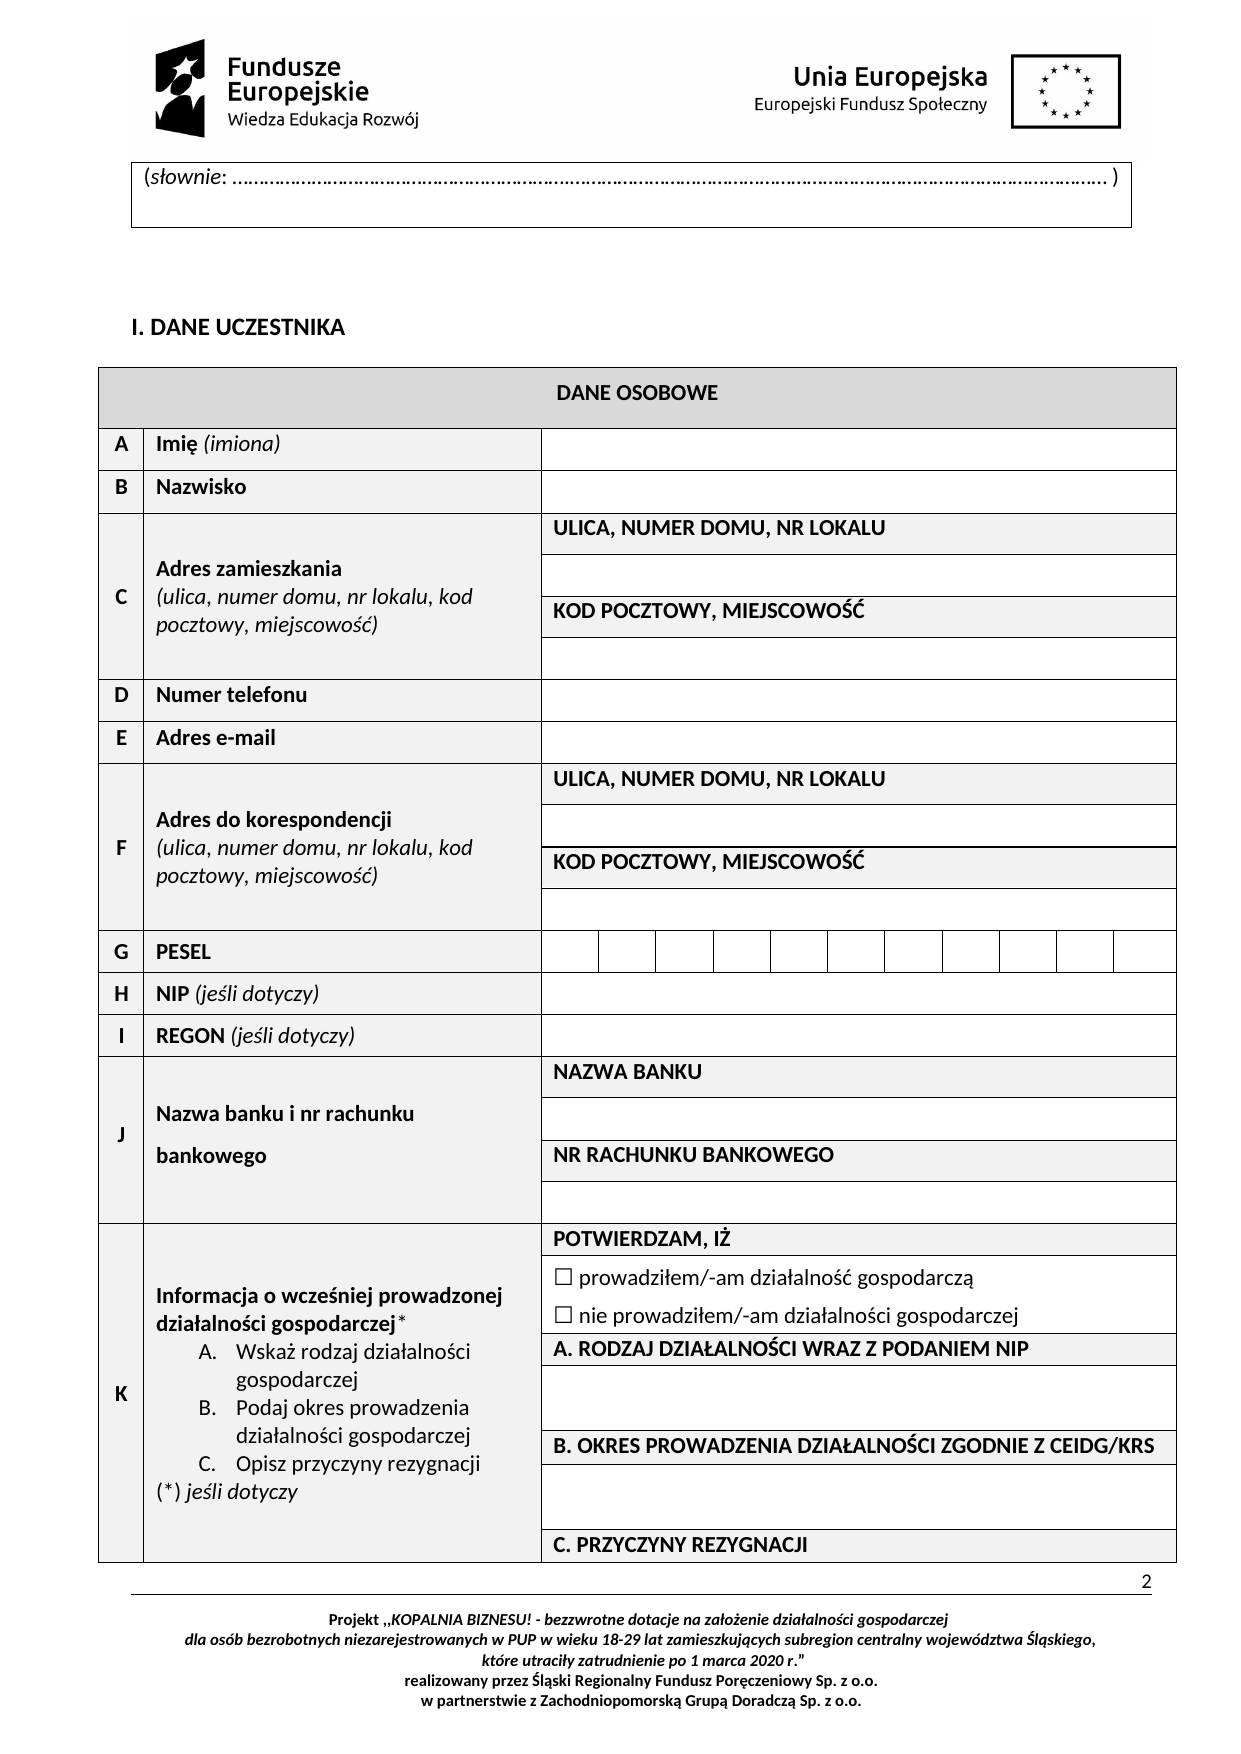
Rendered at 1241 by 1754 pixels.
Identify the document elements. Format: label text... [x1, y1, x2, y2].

table_cell [828, 931, 884, 972]
table_cell [542, 931, 598, 972]
table_cell [542, 1182, 1176, 1223]
table_cell F [99, 764, 143, 930]
table_cell ULICA, NUMER DOMU, NR LOKALU [542, 764, 1176, 804]
table_cell [771, 931, 827, 972]
table_cell [542, 555, 1176, 596]
table_cell [599, 931, 655, 972]
table_cell G [99, 931, 143, 972]
table_cell ☐ prowadziłem/-am działalność gospodarczą ☐ nie prowadziłem/-am działalności gospodarczej [542, 1256, 1176, 1333]
table_cell E [99, 722, 143, 763]
table_cell [714, 931, 770, 972]
table_cell H [99, 973, 143, 1014]
table_cell NIP (jeśli dotyczy) [144, 973, 541, 1014]
table_cell PESEL [144, 931, 541, 972]
table_cell [542, 1465, 1176, 1529]
table_cell [542, 889, 1176, 930]
table_cell [656, 931, 713, 972]
table_cell Imię (imiona) [144, 429, 541, 470]
table_cell KOD POCZTOWY, MIEJSCOWOŚĆ [542, 848, 1176, 887]
table_cell [542, 638, 1176, 679]
table_cell Adres do korespondencji (ulica, numer domu, nr lokalu, kod pocztowy, miejscowość) [144, 764, 541, 930]
table_cell A [99, 429, 143, 470]
table_cell [542, 973, 1176, 1014]
table_cell [1057, 931, 1113, 972]
table_cell [542, 1015, 1176, 1056]
table_cell C. PRZYCZYNY REZYGNACJI [542, 1530, 1176, 1562]
table_cell REGON (jeśli dotyczy) [144, 1015, 541, 1056]
table_cell Informacja o wcześniej prowadzonej działalności gospodarczej* Wskaż rodzaj działalności gospodarczej Podaj okres prowadzenia działalności gospodarczej Opisz przyczyny rezygnacji (*) jeśli dotyczy [144, 1224, 541, 1562]
table_cell POTWIERDZAM, IŻ [542, 1224, 1176, 1255]
table_cell Adres e-mail [144, 722, 541, 763]
text I. DANE UCZESTNIKA [131, 312, 1152, 342]
table_cell B. OKRES PROWADZENIA DZIAŁALNOŚCI ZGODNIE Z CEIDG/KRS [542, 1431, 1176, 1464]
table_cell J [99, 1057, 143, 1223]
table_cell [542, 429, 1176, 470]
table_cell Adres zamieszkania (ulica, numer domu, nr lokalu, kod pocztowy, miejscowość) [144, 514, 541, 679]
table_cell NAZWA BANKU [542, 1057, 1176, 1097]
table_cell K [99, 1224, 143, 1562]
table_cell [1114, 931, 1176, 972]
table_cell [542, 1366, 1176, 1430]
table_cell D [99, 680, 143, 721]
table_cell [885, 931, 942, 972]
table_cell [542, 722, 1176, 763]
table_cell [542, 805, 1176, 846]
table_cell [542, 680, 1176, 721]
table_cell KOD POCZTOWY, MIEJSCOWOŚĆ [542, 597, 1176, 637]
table_cell Numer telefonu [144, 680, 541, 721]
table_cell C [99, 514, 143, 679]
table_cell (słownie: ……………………………………………………….………………………………………………………………………………………… ) [132, 163, 1131, 227]
table_header DANE OSOBOWE [99, 368, 1176, 428]
table_cell I [99, 1015, 143, 1056]
table_cell B [99, 471, 143, 512]
table_cell [1000, 931, 1056, 972]
table_cell Nazwisko [144, 471, 541, 512]
table_cell A. RODZAJ DZIAŁALNOŚCI WRAZ Z PODANIEM NIP [542, 1334, 1176, 1365]
table_cell [943, 931, 999, 972]
table_cell [542, 471, 1176, 512]
table_cell [542, 1098, 1176, 1139]
table_cell Nazwa banku i nr rachunku bankowego [144, 1057, 541, 1223]
table_cell NR RACHUNKU BANKOWEGO [542, 1141, 1176, 1181]
table_cell ULICA, NUMER DOMU, NR LOKALU [542, 514, 1176, 553]
